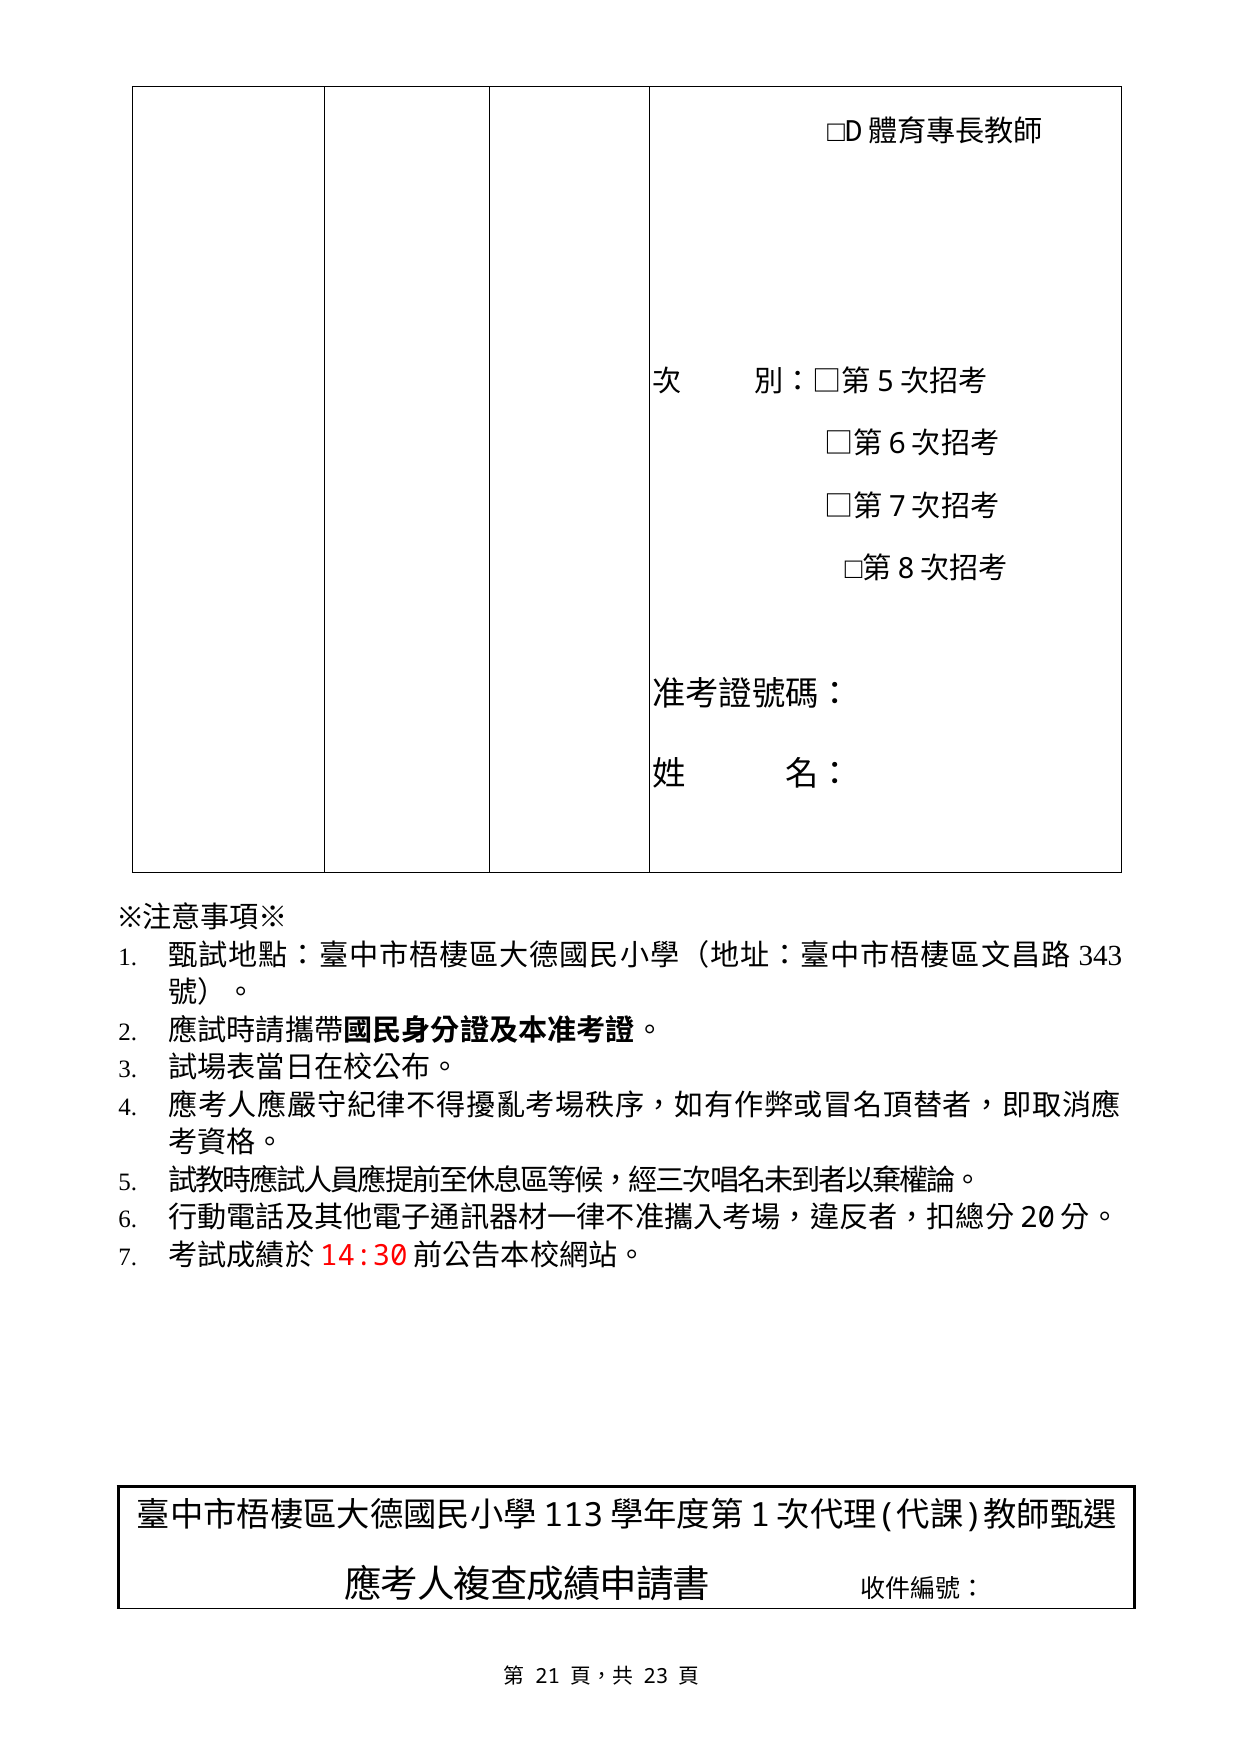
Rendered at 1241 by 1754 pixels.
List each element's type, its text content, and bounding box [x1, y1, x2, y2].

table_header □D體育專長教師 □第(三)類組 次 別：□第5次招考 □第6次招考 □第7次招考 □第8次招考 准考證號碼： 姓 名： [650, 87, 1121, 872]
table_cell [325, 87, 489, 872]
table_header 臺中市梧棲區大德國民小學113學年度第1次代理(代課)教師甄選 應考人複查成績申請書 收件編號： [120, 1488, 1133, 1608]
list 試場表當日在校公布。 [118, 1048, 1122, 1085]
table_cell [133, 87, 324, 872]
list 甄試地點：臺中市梧棲區大德國民小學（地址：臺中市梧棲區文昌路343號）。 [118, 935, 1122, 1010]
list 應考人應嚴守紀律不得擾亂考場秩序，如有作弊或冒名頂替者，即取消應考資格。 [118, 1085, 1122, 1160]
list 試教時應試人員應提前至休息區等候，經三次唱名未到者以棄權論。 [118, 1160, 1122, 1198]
list 應試時請攜帶國民身分證及本准考證。 [118, 1010, 1122, 1048]
list 考試成績於14:30前公告本校網站。 [118, 1235, 1122, 1273]
list 行動電話及其他電子通訊器材一律不准攜入考場，違反者，扣總分20分。 [118, 1198, 1122, 1235]
text ※注意事項※ [118, 873, 1122, 935]
table_cell [490, 87, 649, 872]
